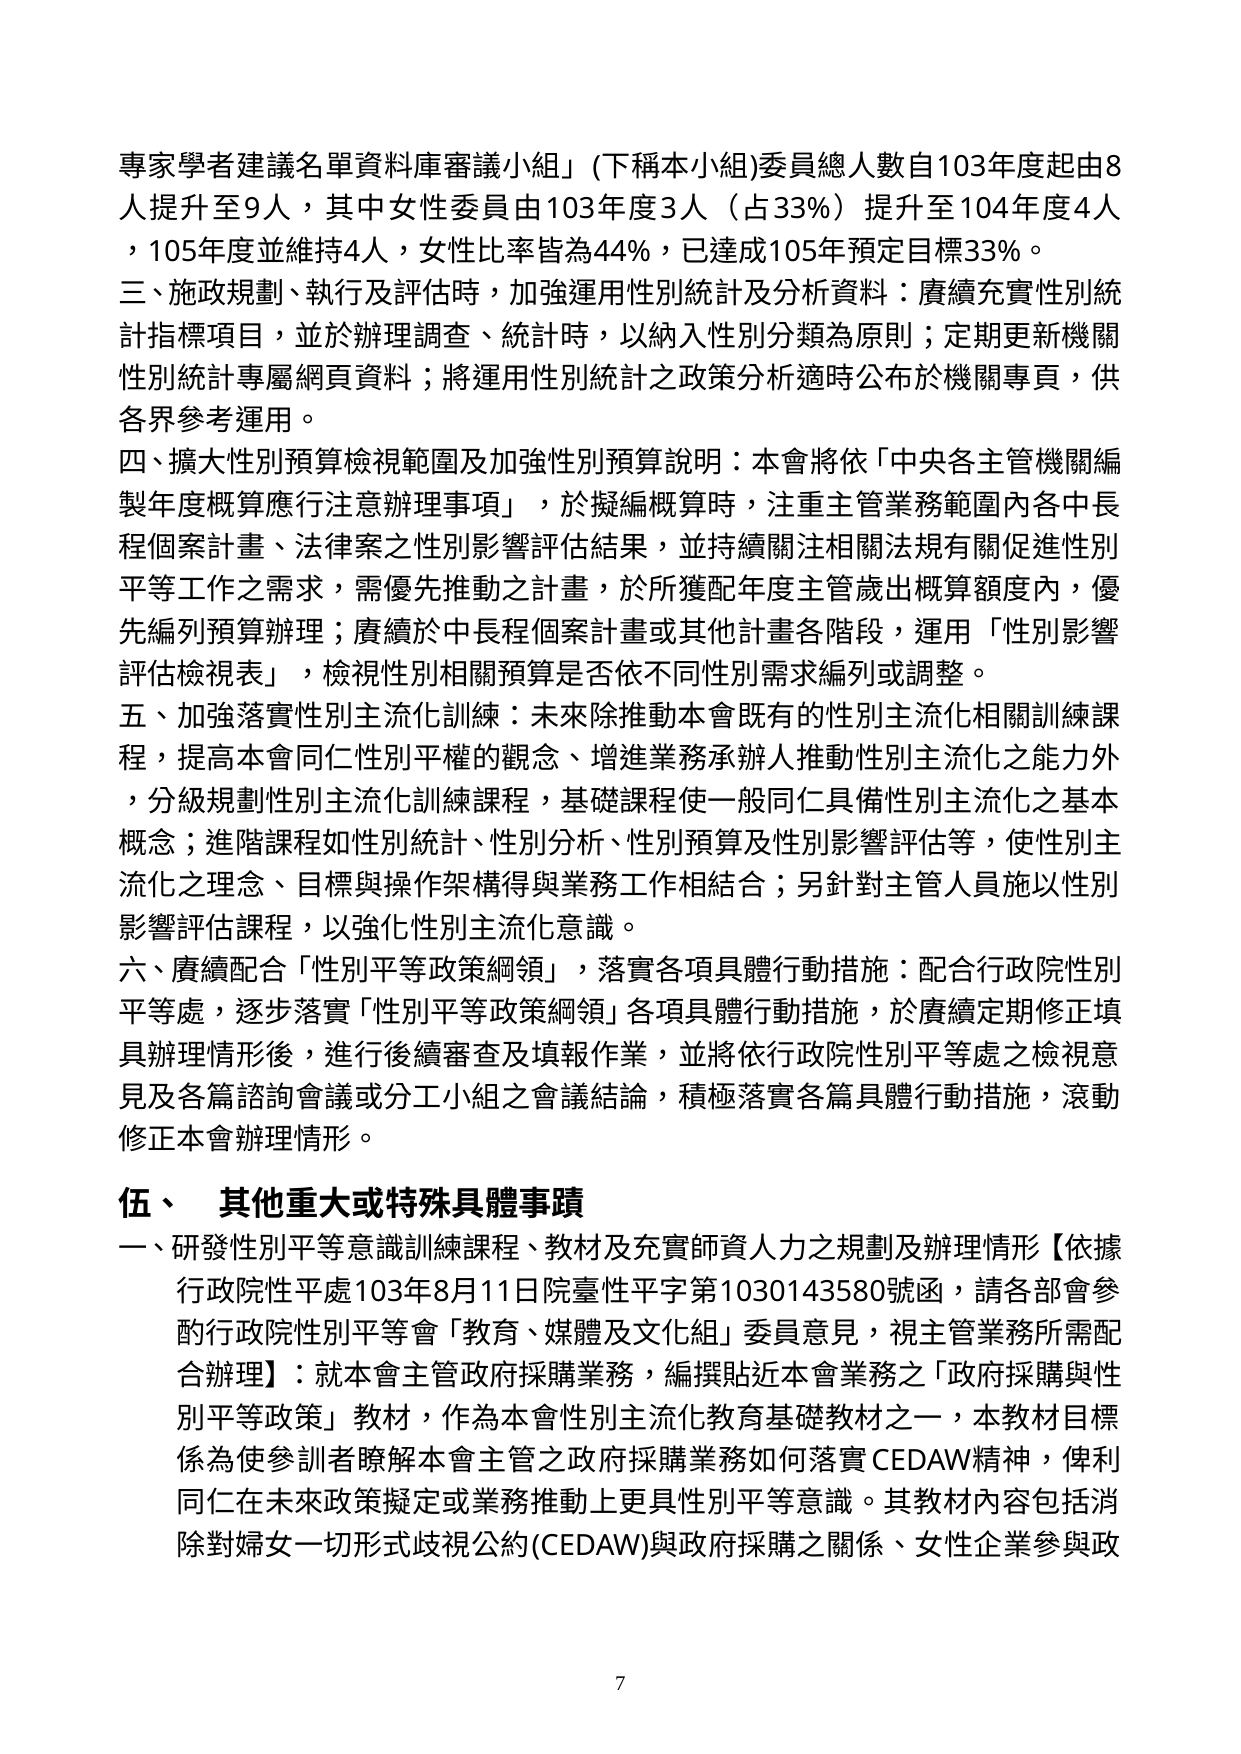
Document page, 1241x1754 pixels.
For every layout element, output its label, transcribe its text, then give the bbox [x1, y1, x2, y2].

text 三、施政規劃、執行及評估時，加強運用性別統計及分析資料：賡續充實性別統計指標項目，並於辦理調查、統計時，以納入性別分類為原則；定期更新機關性別統計專屬網頁資料；將運用性別統計之政策分析適時公布於機關專頁，供各界參考運用。 [118, 270, 1122, 439]
text 一、研發性別平等意識訓練課程、教材及充實師資人力之規劃及辦理情形【依據行政院性平處103年8月11日院臺性平字第1030143580號函，請各部會參酌行政院性別平等會「教育、媒體及文化組」委員意見，視主管業務所需配合辦理】：就本會主管政府採購業務，編撰貼近本會業務之「政府採購與性別平等政策」教材，作為本會性別主流化教育基礎教材之一，本教材目標係為使參訓者瞭解本會主管之政府採購業務如何落實CEDAW精神，俾利同仁在未來政策擬定或業務推動上更具性別平等意識。其教材內容包括消除對婦女一切形式歧視公約(CEDAW)與政府採購之關係、女性企業參與政 [118, 1225, 1122, 1564]
list 其他重大或特殊具體事蹟 [118, 1177, 1122, 1225]
text 六、賡續配合「性別平等政策綱領」，落實各項具體行動措施：配合行政院性別平等處，逐步落實「性別平等政策綱領」各項具體行動措施，於賡續定期修正填具辦理情形後，進行後續審查及填報作業，並將依行政院性別平等處之檢視意見及各篇諮詢會議或分工小組之會議結論，積極落實各篇具體行動措施，滾動修正本會辦理情形。 [118, 947, 1122, 1158]
text 四、擴大性別預算檢視範圍及加強性別預算說明：本會將依「中央各主管機關編製年度概算應行注意辦理事項」，於擬編概算時，注重主管業務範圍內各中長程個案計畫、法律案之性別影響評估結果，並持續關注相關法規有關促進性別平等工作之需求，需優先推動之計畫，於所獲配年度主管歲出概算額度內，優先編列預算辦理；賡續於中長程個案計畫或其他計畫各階段，運用「性別影響評估檢視表」，檢視性別相關預算是否依不同性別需求編列或調整。 [118, 439, 1122, 693]
text 專家學者建議名單資料庫審議小組」(下稱本小組)委員總人數自103年度起由8人提升至9人，其中女性委員由103年度3人（占33%）提升至104年度4人，105年度並維持4人，女性比率皆為44%，已達成105年預定目標33%。 [118, 143, 1122, 270]
text 五、加強落實性別主流化訓練：未來除推動本會既有的性別主流化相關訓練課程，提高本會同仁性別平權的觀念、增進業務承辦人推動性別主流化之能力外，分級規劃性別主流化訓練課程，基礎課程使一般同仁具備性別主流化之基本概念；進階課程如性別統計、性別分析、性別預算及性別影響評估等，使性別主流化之理念、目標與操作架構得與業務工作相結合；另針對主管人員施以性別影響評估課程，以強化性別主流化意識。 [118, 693, 1122, 947]
